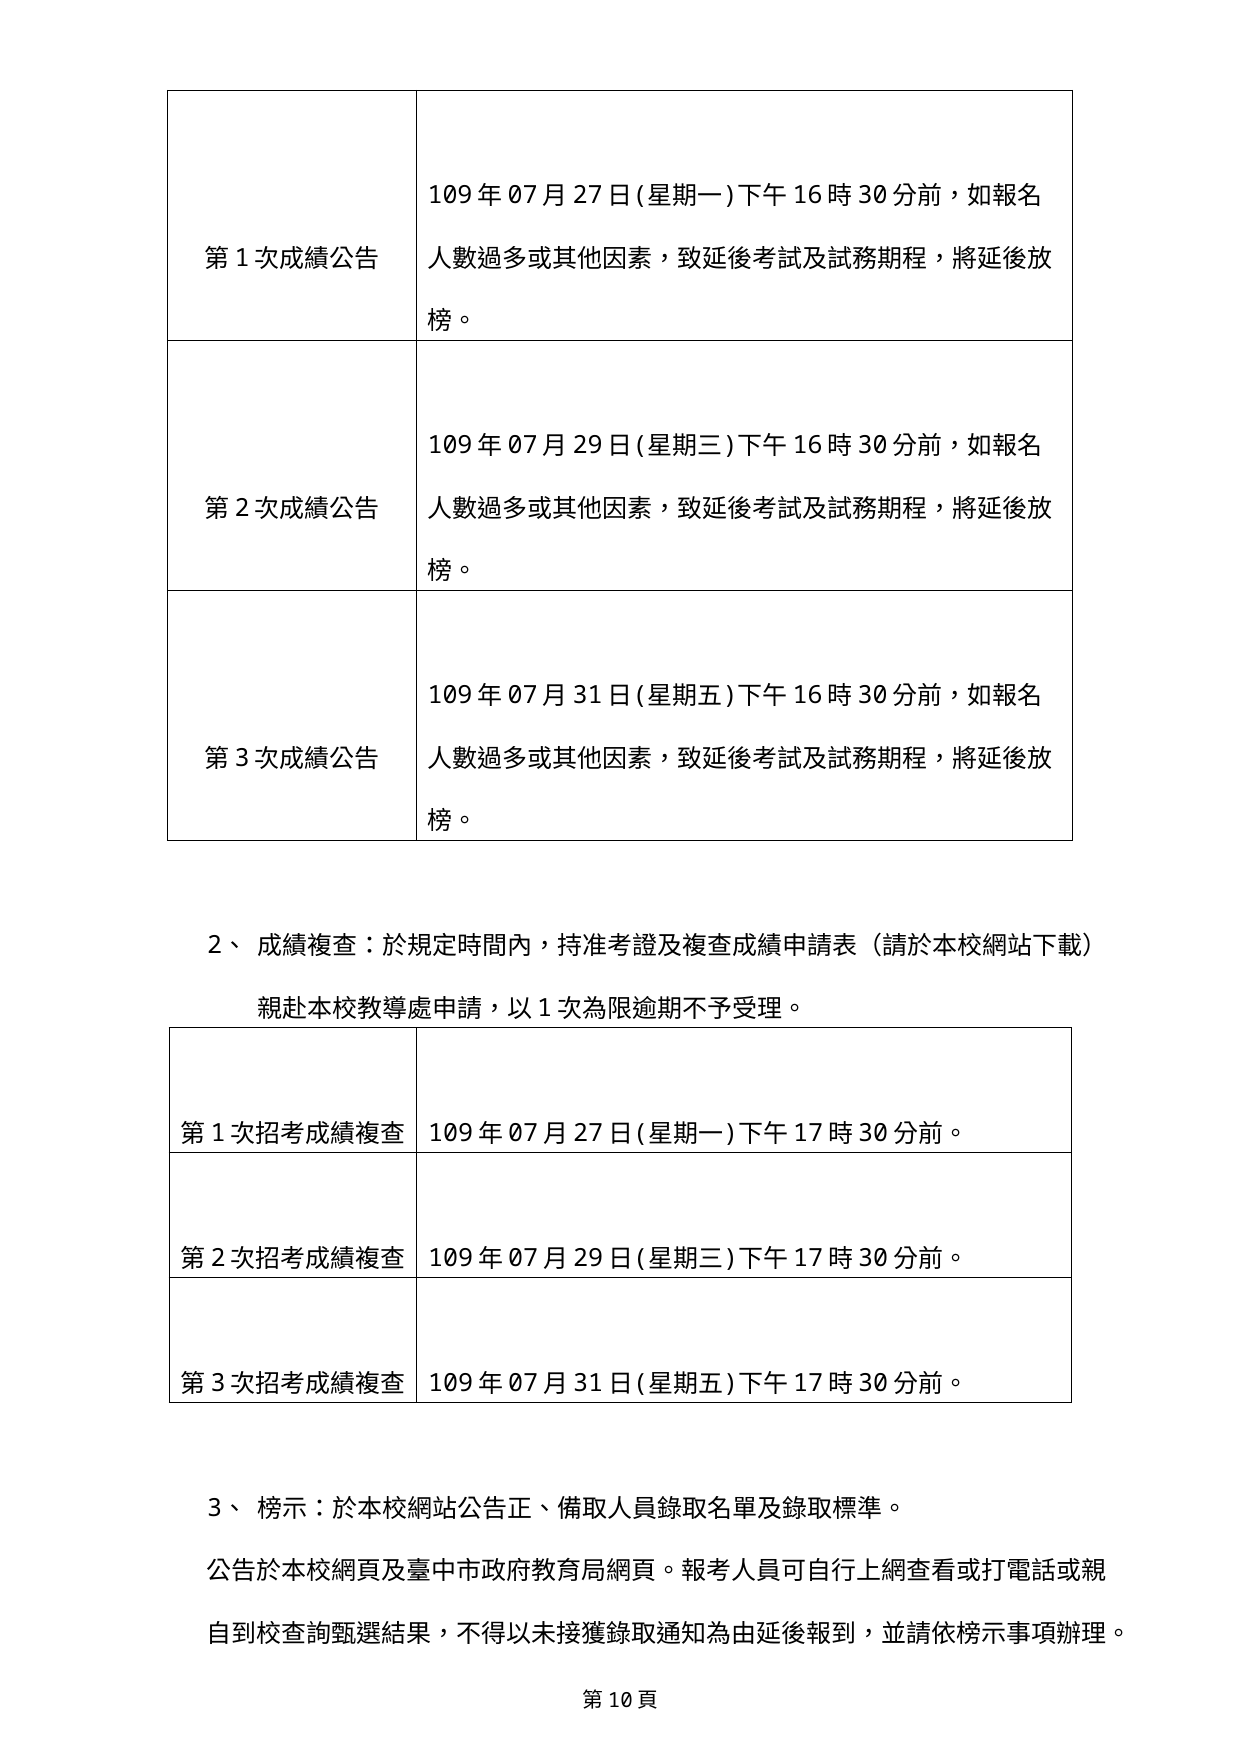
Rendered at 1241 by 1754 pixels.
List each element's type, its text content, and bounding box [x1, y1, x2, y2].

table_cell 109年07月31日(星期五)下午16時30分前，如報名人數過多或其他因素，致延後考試及試務期程，將延後放榜。 [417, 591, 1072, 840]
table_header 第1次成績公告 [168, 91, 416, 340]
table_cell 第3次成績公告 [168, 591, 416, 840]
list 榜示：於本校網站公告正、備取人員錄取名單及錄取標準。 [207, 1465, 1122, 1527]
table_header 第1次招考成績複查 [170, 1028, 416, 1152]
table_cell 第3次招考成績複查 [170, 1278, 416, 1402]
list 成績複查：於規定時間內，持准考證及複查成績申請表（請於本校網站下載）親赴本校教導處申請，以1次為限逾期不予受理。 [207, 902, 1122, 1027]
table_cell 第2次成績公告 [168, 341, 416, 590]
table_header 109年07月27日(星期一)下午16時30分前，如報名人數過多或其他因素，致延後考試及試務期程，將延後放榜。 [417, 91, 1072, 340]
table_cell 第2次招考成績複查 [170, 1153, 416, 1277]
table_cell 109年07月29日(星期三)下午16時30分前，如報名人數過多或其他因素，致延後考試及試務期程，將延後放榜。 [417, 341, 1072, 590]
table_header 109年07月27日(星期一)下午17時30分前。 [417, 1028, 1071, 1152]
table_cell 109年07月31日(星期五)下午17時30分前。 [417, 1278, 1071, 1402]
text 公告於本校網頁及臺中市政府教育局網頁。報考人員可自行上網查看或打電話或親自到校查詢甄選結果，不得以未接獲錄取通知為由延後報到，並請依榜示事項辦理。如因個人疏忽造成權益受損，不得異議。 [207, 1527, 1122, 1652]
table_cell 109年07月29日(星期三)下午17時30分前。 [417, 1153, 1071, 1277]
